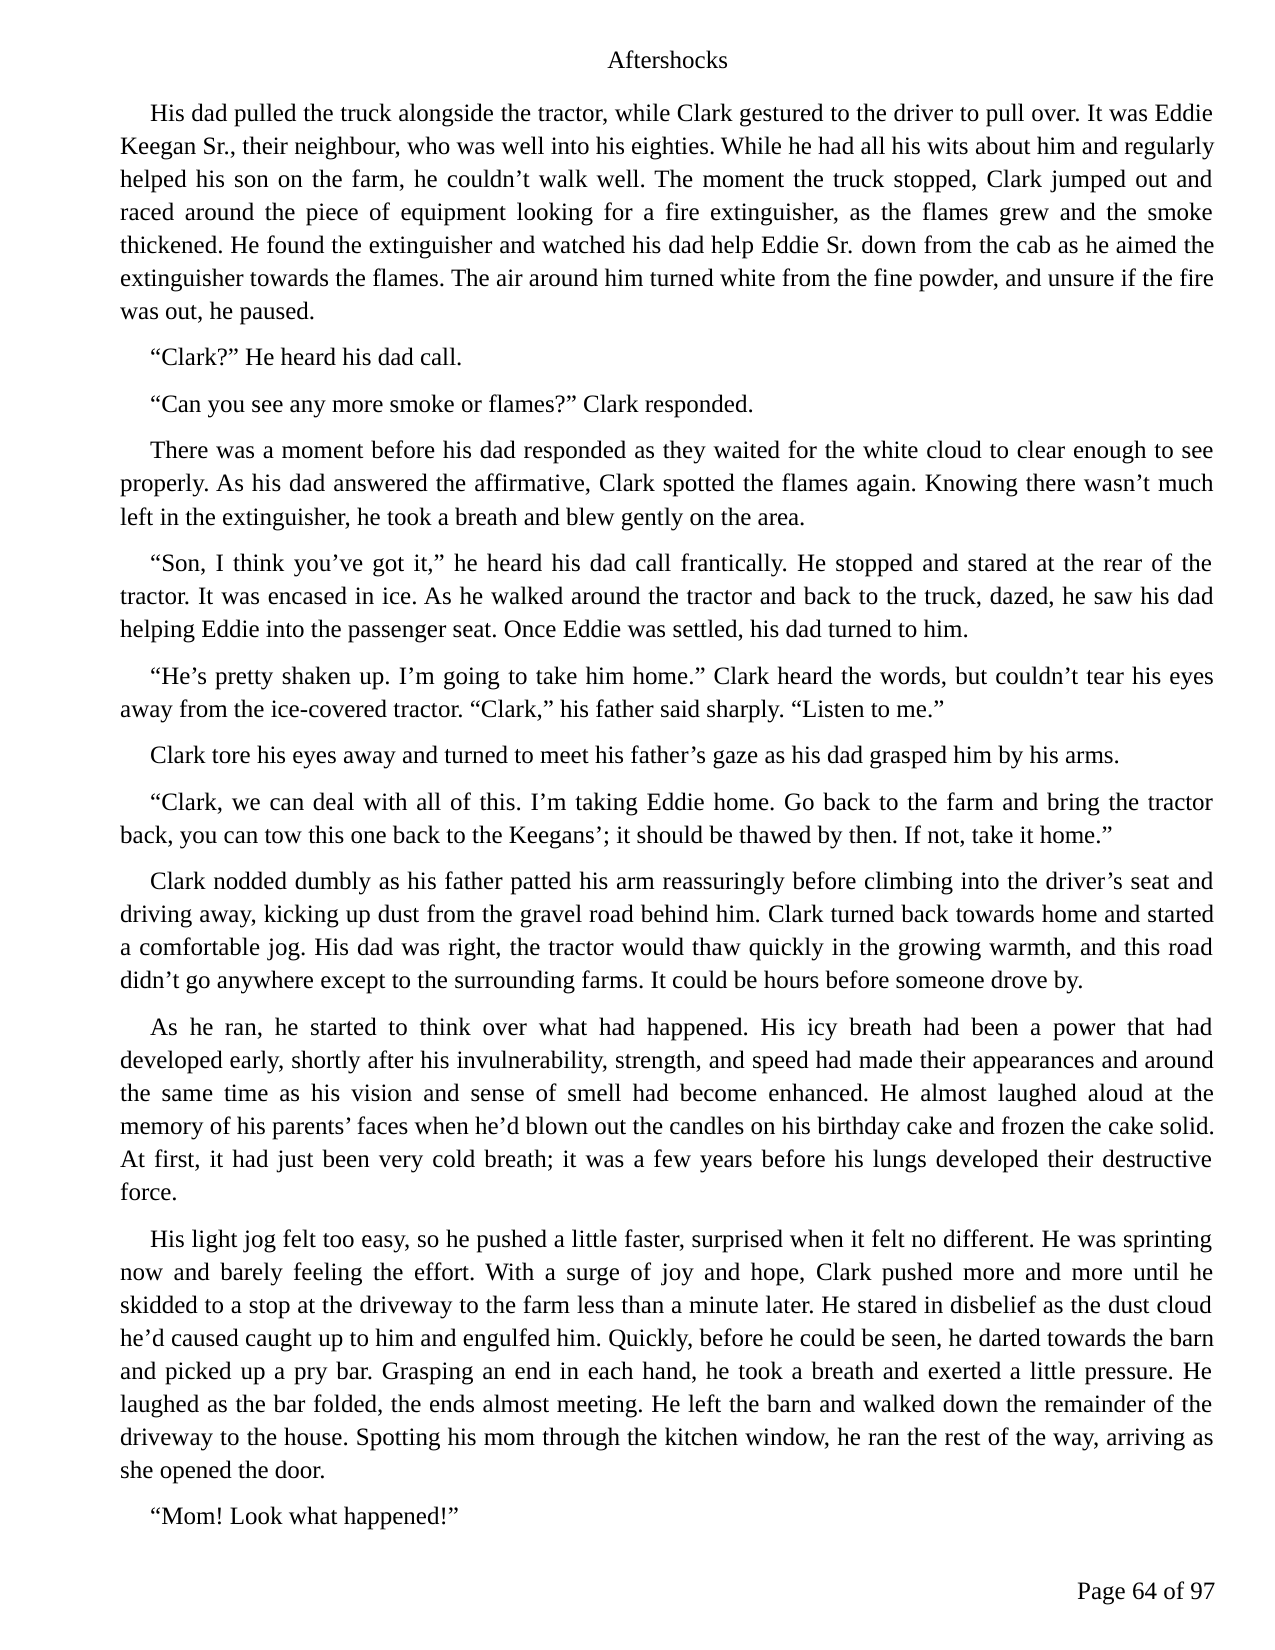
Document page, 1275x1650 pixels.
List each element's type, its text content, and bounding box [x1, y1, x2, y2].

text As he ran, he started to think over what had happened. His icy breath had been a power that had developed early, shortly after his invulnerability, strength, and speed had made their appearances and around the same time as his vision and sense of smell had become enhanced. He almost laughed aloud at the memory of his parents’ faces when he’d blown out the candles on his birthday cake and frozen the cake solid. At first, it had just been very cold breath; it was a few years before his lungs developed their destructive force. [120, 1012, 1215, 1206]
text His dad pulled the truck alongside the tractor, while Clark gestured to the driver to pull over. It was Eddie Keegan Sr., their neighbour, who was well into his eighties. While he had all his wits about him and regularly helped his son on the farm, he couldn’t walk well. The moment the truck stopped, Clark jumped out and raced around the piece of equipment looking for a fire extinguisher, as the flames grew and the smoke thickened. He found the extinguisher and watched his dad help Eddie Sr. down from the cab as he aimed the extinguisher towards the flames. The air around him turned white from the fine powder, and unsure if the fire was out, he paused. [120, 98, 1215, 324]
text “Clark, we can deal with all of this. I’m taking Eddie home. Go back to the farm and bring the tractor back, you can tow this one back to the Keegans’; it should be thawed by then. If not, take it home.” [120, 787, 1215, 849]
text Clark nodded dumbly as his father patted his arm reassuringly before climbing into the driver’s seat and driving away, kicking up dust from the gravel road behind him. Clark turned back towards home and started a comfortable jog. His dad was right, the tractor would thaw quickly in the growing warmth, and this road didn’t go anywhere except to the surrounding farms. It could be hours before someone drove by. [120, 866, 1215, 994]
text There was a moment before his dad responded as they waited for the white cloud to clear enough to see properly. As his dad answered the affirmative, Clark spotted the flames again. Knowing there wasn’t much left in the extinguisher, he took a breath and blew gently on the area. [120, 436, 1215, 530]
text “Mom! Look what happened!” [120, 1501, 1215, 1530]
text “He’s pretty shaken up. I’m going to take him home.” Clark heard the words, but couldn’t tear his eyes away from the ice-covered tractor. “Clark,” his father said sharply. “Listen to me.” [120, 661, 1215, 722]
text “Clark?” He heard his dad call. [120, 342, 1215, 371]
text “Son, I think you’ve got it,” he heard his dad call frantically. He stopped and stared at the rear of the tractor. It was encased in ice. As he walked around the tractor and back to the truck, dazed, he saw his dad helping Eddie into the passenger seat. Once Eddie was settled, his dad turned to him. [120, 548, 1215, 643]
text Clark tore his eyes away and turned to meet his father’s gaze as his dad grasped him by his arms. [120, 740, 1215, 769]
text “Can you see any more smoke or flames?” Clark responded. [120, 389, 1215, 418]
text His light jog felt too easy, so he pushed a little faster, surprised when it felt no different. He was sprinting now and barely feeling the effort. With a surge of joy and hope, Clark pushed more and more until he skidded to a stop at the driveway to the farm less than a minute later. He stared in disbelief as the dust cloud he’d caused caught up to him and engulfed him. Quickly, before he could be seen, he darted towards the barn and picked up a pry bar. Grasping an end in each hand, he took a breath and exerted a little pressure. He laughed as the bar folded, the ends almost meeting. He left the barn and walked down the remainder of the driveway to the house. Spotting his mom through the kitchen window, he ran the rest of the way, arriving as she opened the door. [120, 1224, 1215, 1484]
